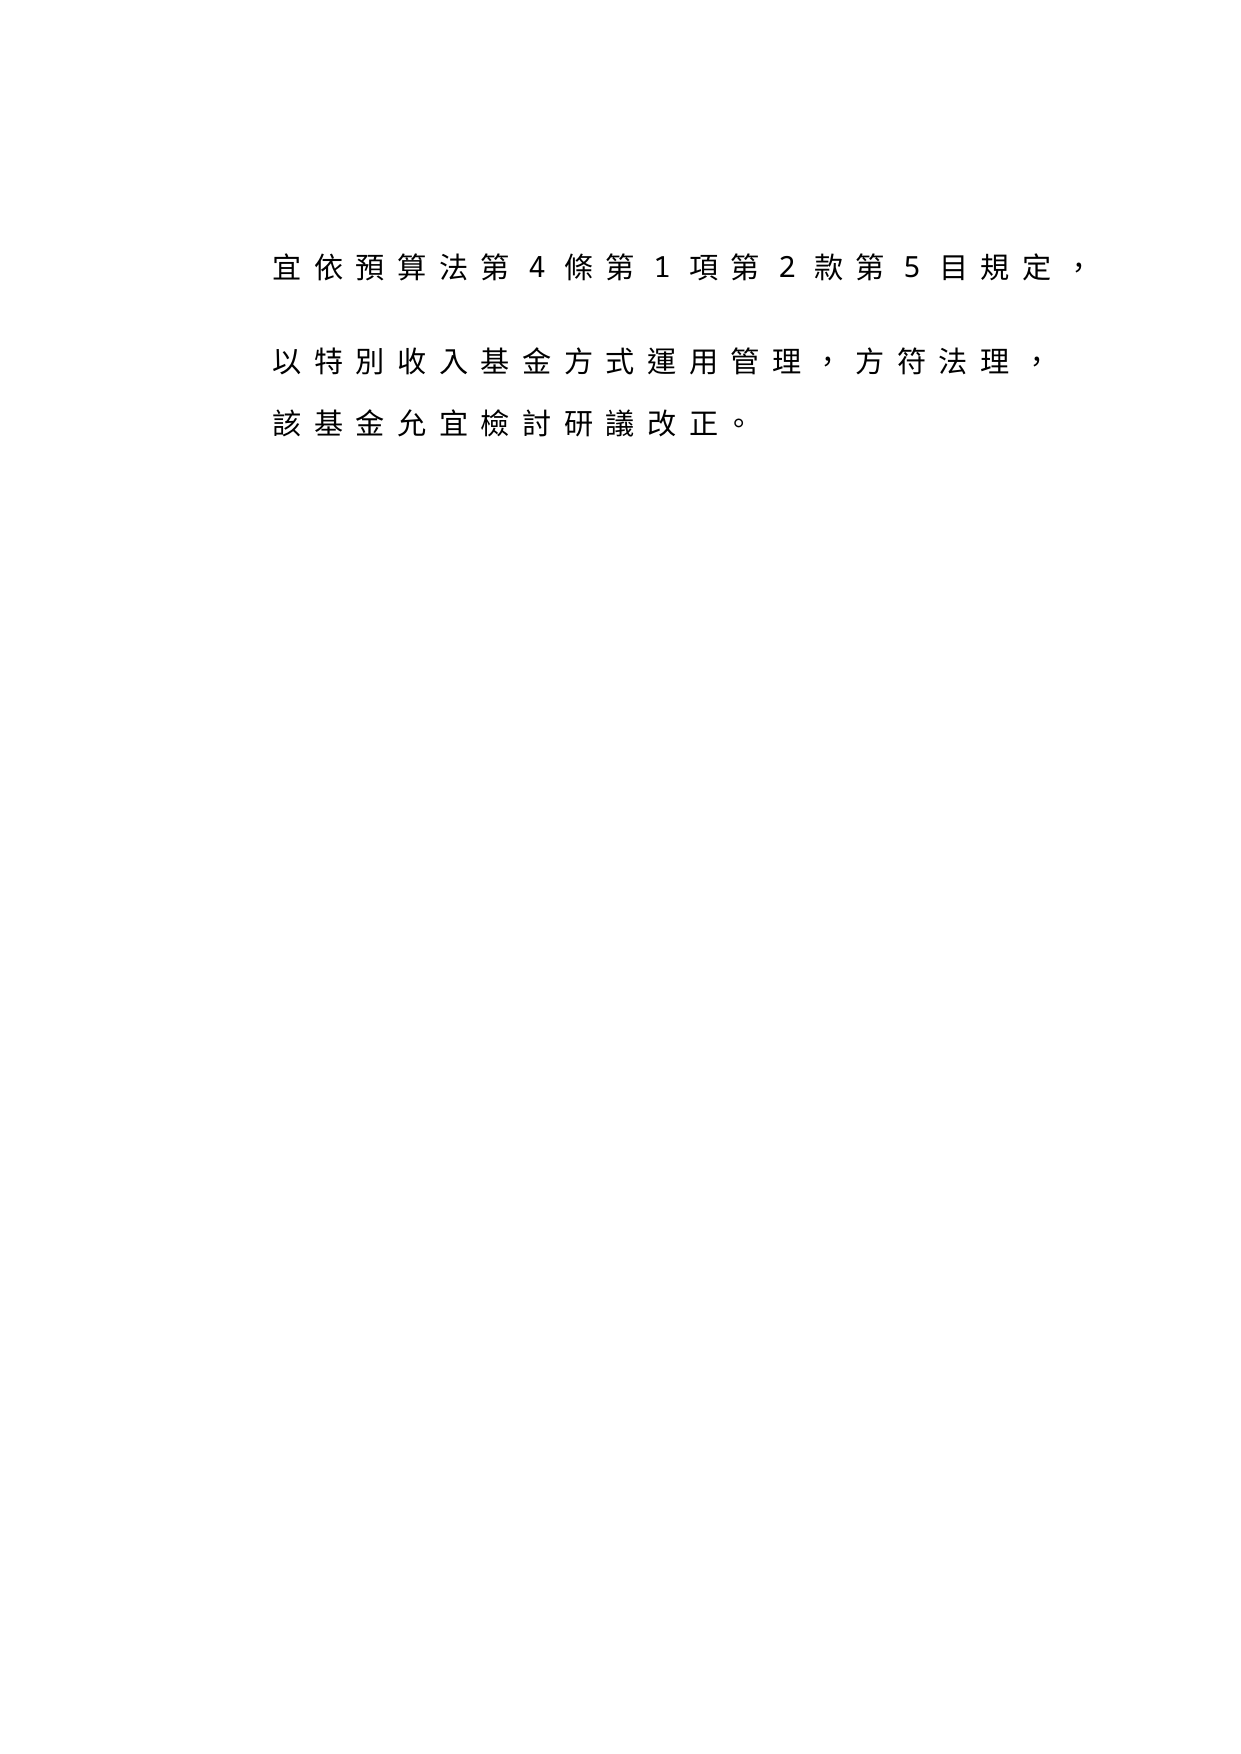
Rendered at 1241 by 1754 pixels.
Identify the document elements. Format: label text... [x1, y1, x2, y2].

text 綜上，為考試業務運作而成立考選業務基金，其運作主要在將應考人繳交報名費等收入專款專用於試務上。是以，以該基金屬性，宜依預算法第4條第1項第2款第5目規定，以特別收入基金方式運用管理，方符法理，該基金允宜檢討研議改正。 [242, 193, 1058, 443]
